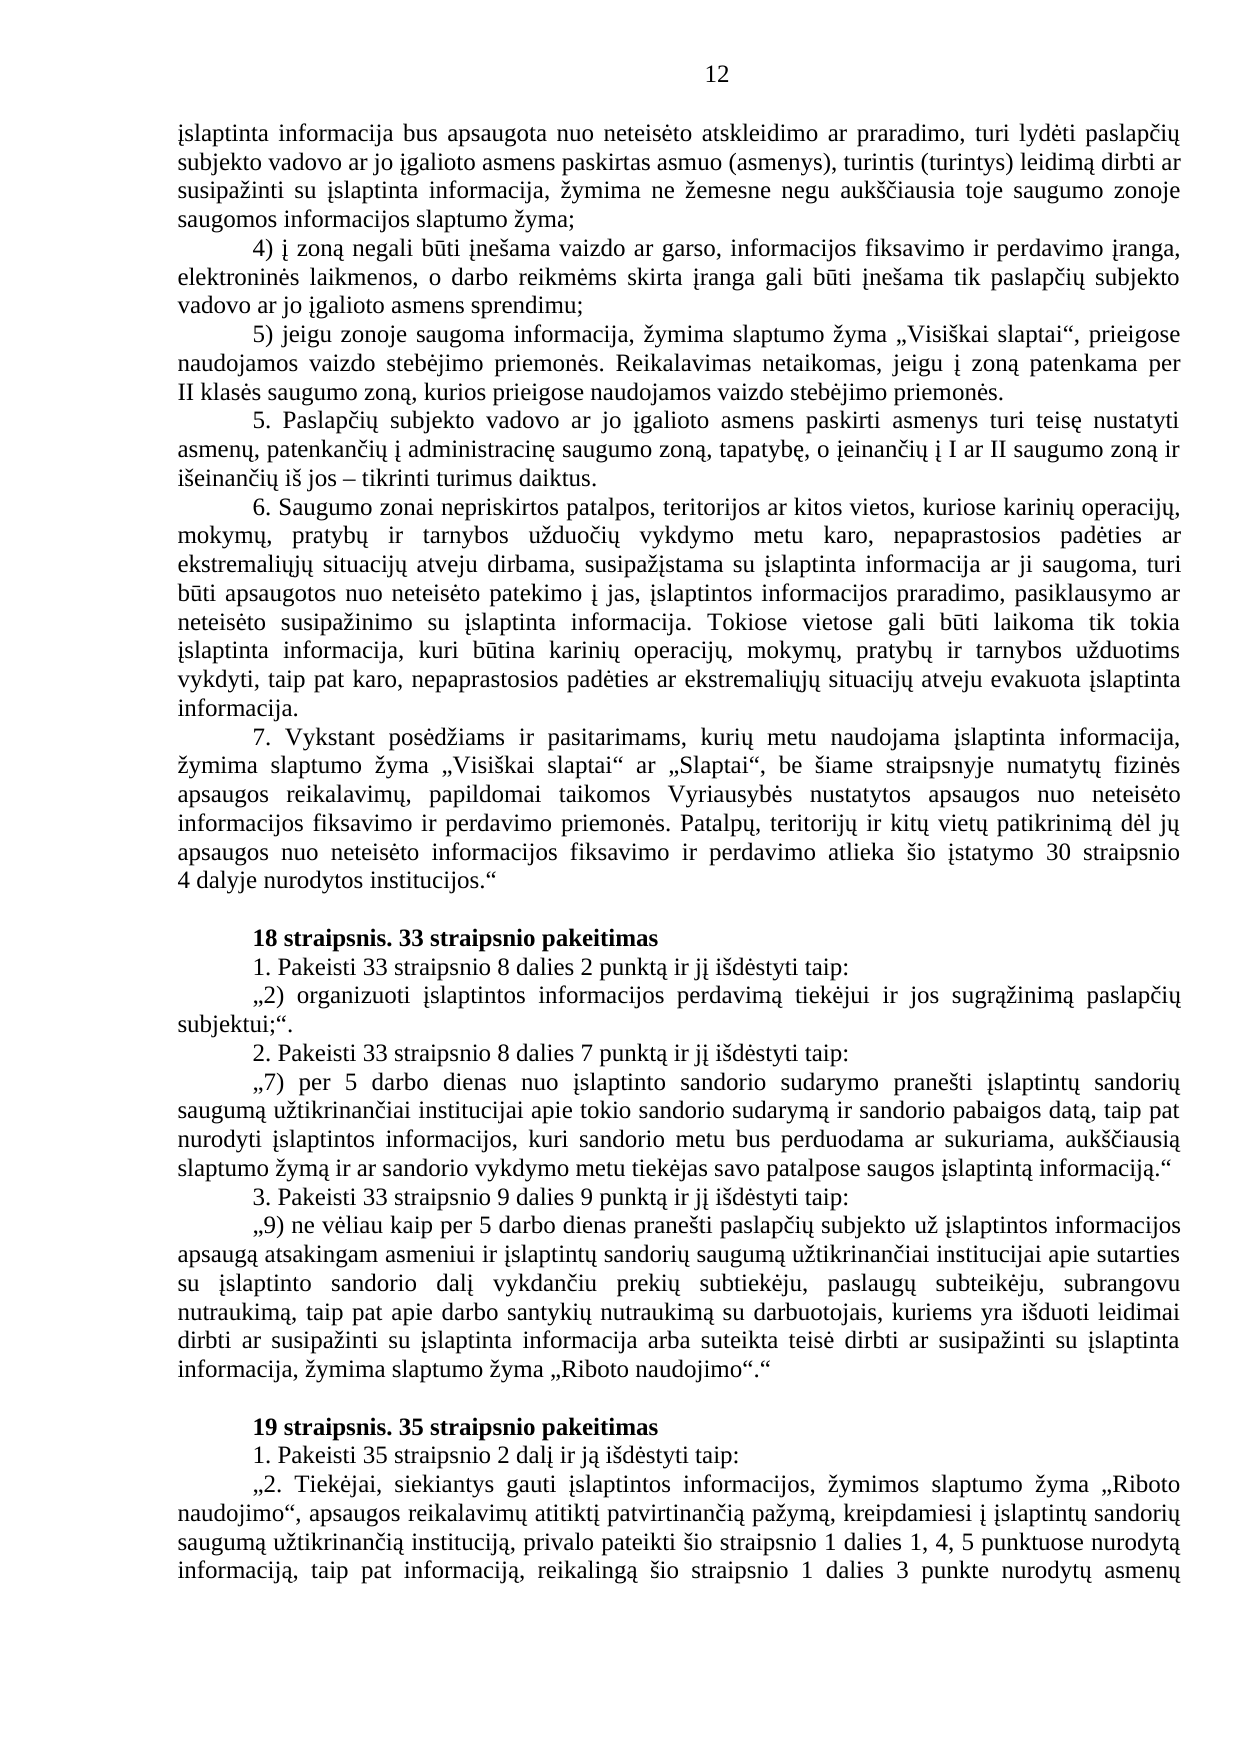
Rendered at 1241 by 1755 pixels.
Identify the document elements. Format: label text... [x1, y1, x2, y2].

text „9) ne vėliau kaip per 5 darbo dienas pranešti paslapčių subjekto už įslaptintos informacijos apsaugą atsakingam asmeniui ir įslaptintų sandorių saugumą užtikrinančiai institucijai apie sutarties su įslaptinto sandorio dalį vykdančiu prekių subtiekėju, paslaugų subteikėju, subrangovu nutraukimą, taip pat apie darbo santykių nutraukimą su darbuotojais, kuriems yra išduoti leidimai dirbti ar susipažinti su įslaptinta informacija arba suteikta teisė dirbti ar susipažinti su įslaptinta informacija, žymima slaptumo žyma „Riboto naudojimo“.“ [177, 1211, 1181, 1383]
text 4) į zoną negali būti įnešama vaizdo ar garso, informacijos fiksavimo ir perdavimo įranga, elektroninės laikmenos, o darbo reikmėms skirta įranga gali būti įnešama tik paslapčių subjekto vadovo ar jo įgalioto asmens sprendimu; [177, 233, 1181, 319]
text 5. Paslapčių subjekto vadovo ar jo įgalioto asmens paskirti asmenys turi teisę nustatyti asmenų, patenkančių į administracinę saugumo zoną, tapatybę, o įeinančių į I ar II saugumo zoną ir išeinančių iš jos – tikrinti turimus daiktus. [177, 406, 1181, 492]
text 2. Pakeisti 33 straipsnio 8 dalies 7 punktą ir jį išdėstyti taip: [177, 1038, 1181, 1067]
text 19 straipsnis. 35 straipsnio pakeitimas [177, 1412, 1181, 1441]
text 1. Pakeisti 33 straipsnio 8 dalies 2 punktą ir jį išdėstyti taip: [177, 952, 1181, 981]
text 6. Saugumo zonai nepriskirtos patalpos, teritorijos ar kitos vietos, kuriose karinių operacijų, mokymų, pratybų ir tarnybos užduočių vykdymo metu karo, nepaprastosios padėties ar ekstremaliųjų situacijų atveju dirbama, susipažįstama su įslaptinta informacija ar ji saugoma, turi būti apsaugotos nuo neteisėto patekimo į jas, įslaptintos informacijos praradimo, pasiklausymo ar neteisėto susipažinimo su įslaptinta informacija. Tokiose vietose gali būti laikoma tik tokia įslaptinta informacija, kuri būtina karinių operacijų, mokymų, pratybų ir tarnybos užduotims vykdyti, taip pat karo, nepaprastosios padėties ar ekstremaliųjų situacijų atveju evakuota įslaptinta informacija. [177, 492, 1181, 722]
text 18 straipsnis. 33 straipsnio pakeitimas [177, 923, 1181, 952]
text 5) jeigu zonoje saugoma informacija, žymima slaptumo žyma „Visiškai slaptai“, prieigose naudojamos vaizdo stebėjimo priemonės. Reikalavimas netaikomas, jeigu į zoną patenkama per II klasės saugumo zoną, kurios prieigose naudojamos vaizdo stebėjimo priemonės. [177, 319, 1181, 406]
text 3. Pakeisti 33 straipsnio 9 dalies 9 punktą ir jį išdėstyti taip: [177, 1182, 1181, 1211]
text 7. Vykstant posėdžiams ir pasitarimams, kurių metu naudojama įslaptinta informacija, žymima slaptumo žyma „Visiškai slaptai“ ar „Slaptai“, be šiame straipsnyje numatytų fizinės apsaugos reikalavimų, papildomai taikomos Vyriausybės nustatytos apsaugos nuo neteisėto informacijos fiksavimo ir perdavimo priemonės. Patalpų, teritorijų ir kitų vietų patikrinimą dėl jų apsaugos nuo neteisėto informacijos fiksavimo ir perdavimo atlieka šio įstatymo 30 straipsnio 4 dalyje nurodytos institucijos.“ [177, 722, 1181, 894]
text „7) per 5 darbo dienas nuo įslaptinto sandorio sudarymo pranešti įslaptintų sandorių saugumą užtikrinančiai institucijai apie tokio sandorio sudarymą ir sandorio pabaigos datą, taip pat nurodyti įslaptintos informacijos, kuri sandorio metu bus perduodama ar sukuriama, aukščiausią slaptumo žymą ir ar sandorio vykdymo metu tiekėjas savo patalpose saugos įslaptintą informaciją.“ [177, 1067, 1181, 1182]
text įslaptinta informacija bus apsaugota nuo neteisėto atskleidimo ar praradimo, turi lydėti paslapčių subjekto vadovo ar jo įgalioto asmens paskirtas asmuo (asmenys), turintis (turintys) leidimą dirbti ar susipažinti su įslaptinta informacija, žymima ne žemesne negu aukščiausia toje saugumo zonoje saugomos informacijos slaptumo žyma; [177, 118, 1181, 233]
text 1. Pakeisti 35 straipsnio 2 dalį ir ją išdėstyti taip: [177, 1441, 1181, 1469]
text „2) organizuoti įslaptintos informacijos perdavimą tiekėjui ir jos sugrąžinimą paslapčių subjektui;“. [177, 981, 1181, 1038]
text „2. Tiekėjai, siekiantys gauti įslaptintos informacijos, žymimos slaptumo žyma „Riboto naudojimo“, apsaugos reikalavimų atitiktį patvirtinančią pažymą, kreipdamiesi į įslaptintų sandorių saugumą užtikrinančią instituciją, privalo pateikti šio straipsnio 1 dalies 1, 4, 5 punktuose nurodytą informaciją, taip pat informaciją, reikalingą šio straipsnio 1 dalies 3 punkte nurodytų asmenų [177, 1469, 1181, 1584]
